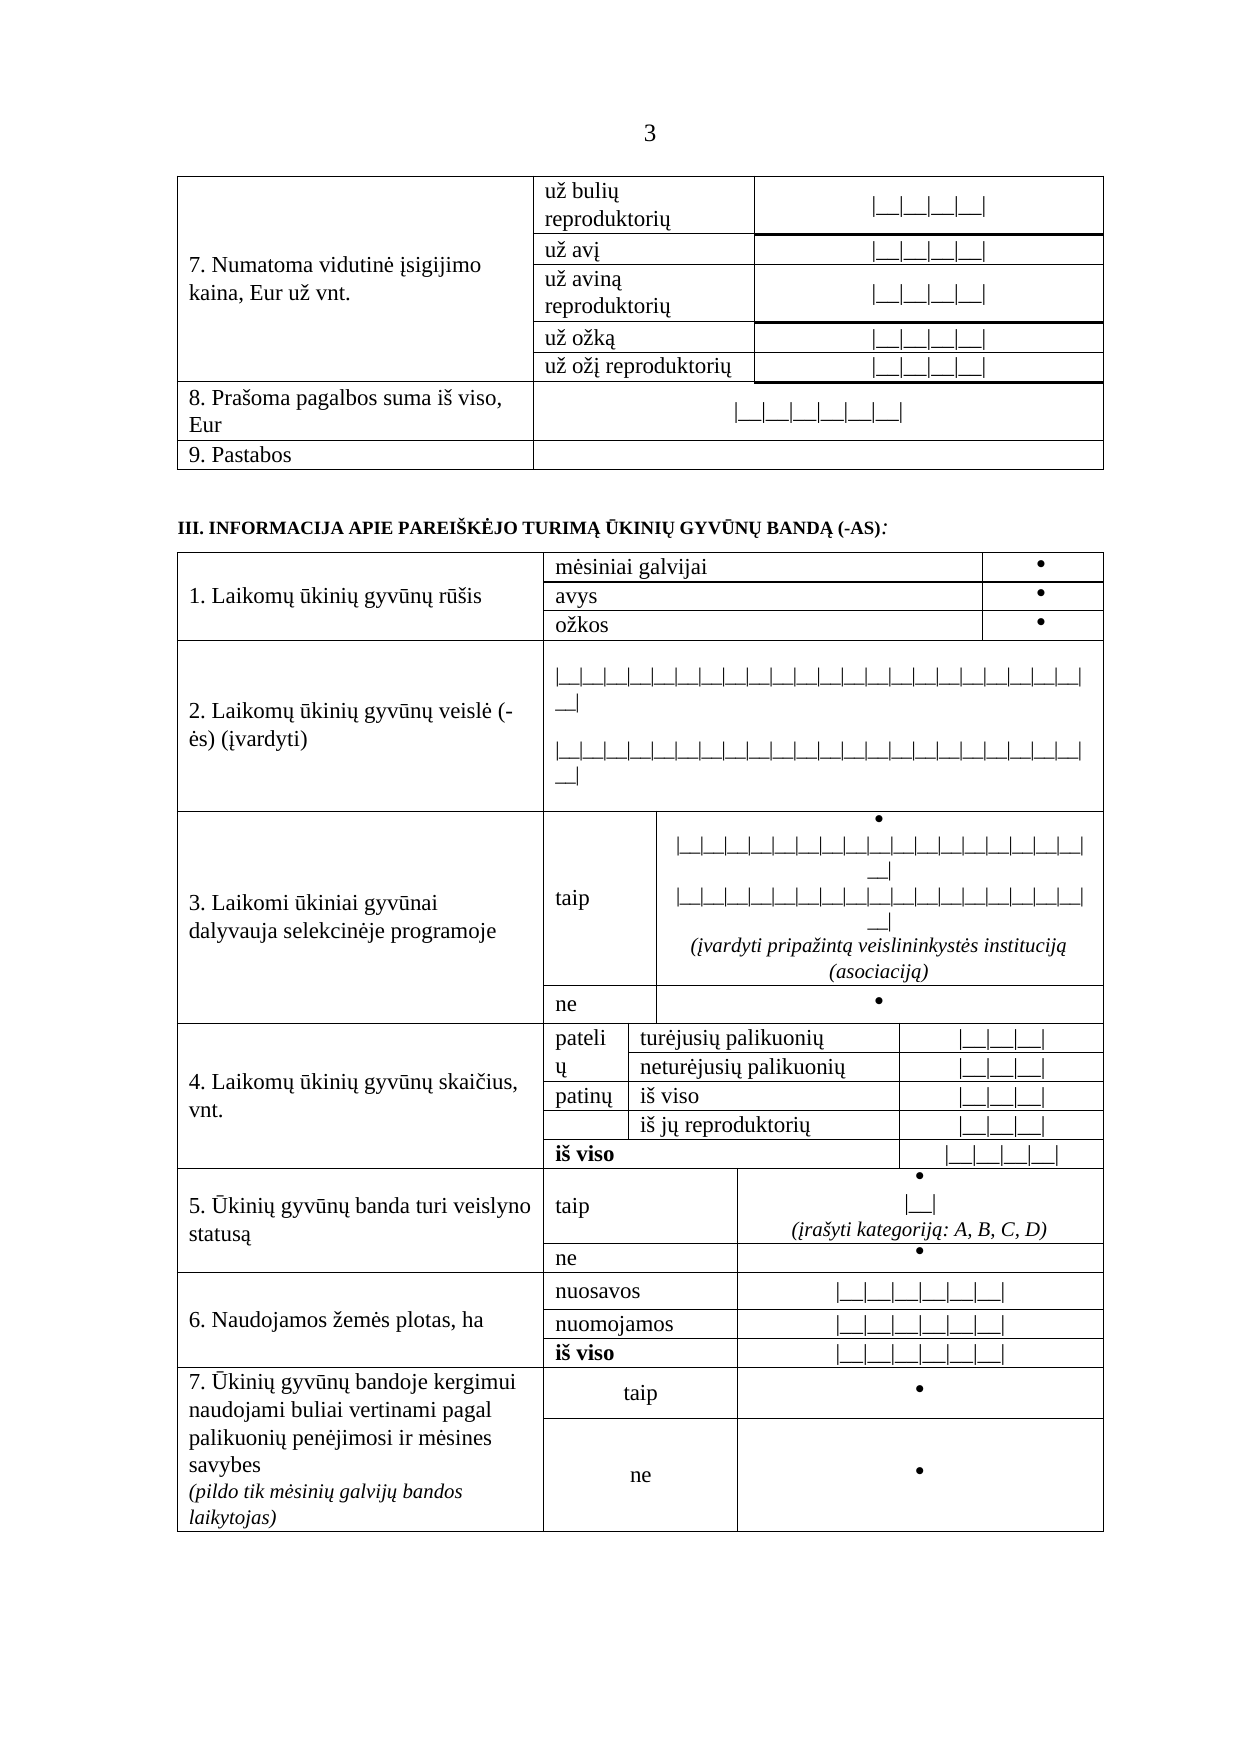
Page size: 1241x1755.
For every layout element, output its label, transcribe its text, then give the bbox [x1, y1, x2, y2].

table_cell iš jų reproduktorių [629, 1111, 899, 1139]
table_cell už bulių reproduktorių [534, 177, 754, 233]
table_cell |__|__|__| [900, 1053, 1103, 1081]
table_cell taip [544, 1169, 737, 1243]
table_header 1. Laikomų ūkinių gyvūnų rūšis [178, 553, 543, 639]
table_cell 5. Ūkinių gyvūnų banda turi veislyno statusą [178, 1169, 543, 1272]
table_cell patinų [544, 1082, 628, 1110]
table_cell 4. Laikomų ūkinių gyvūnų skaičius, vnt. [178, 1024, 543, 1168]
table_cell avys [544, 583, 982, 610]
table_cell  |__|__|__|__|__|__|__|__|__|__|__|__|__|__|__|__|__|__| |__|__|__|__|__|__|__|__|__|__|__|__|__|__|__|__|__|__| (įvardyti pripažintą veislininkystės instituciją (asociaciją) [657, 812, 1103, 984]
table_cell  |__| (įrašyti kategoriją: A, B, C, D) [738, 1169, 1103, 1243]
table_cell  [983, 611, 1103, 639]
table_cell už ožį reproduktorių [534, 353, 754, 381]
table_cell 7. Numatoma vidutinė įsigijimo kaina, Eur už vnt. [178, 177, 533, 381]
table_cell |__|__|__|__|__|__| [738, 1310, 1103, 1338]
table_cell 7. Ūkinių gyvūnų bandoje kergimui naudojami buliai vertinami pagal palikuonių penėjimosi ir mėsines savybes (pildo tik mėsinių galvijų bandos laikytojas) [178, 1368, 543, 1531]
table_cell  [657, 986, 1103, 1023]
table_cell |__|__|__| [900, 1082, 1103, 1110]
table_cell  [738, 1244, 1103, 1272]
table_header  [983, 553, 1103, 581]
table_cell neturėjusių palikuonių [629, 1053, 899, 1081]
table_cell ožkos [544, 611, 982, 639]
table_cell |__|__|__|__|__|__| [738, 1273, 1103, 1309]
table_cell |__|__|__|__|__|__|__|__|__|__|__|__|__|__|__|__|__|__|__|__|__|__|__| |__|__|__|__|__|__|__|__|__|__|__|__|__|__|__|__|__|__|__|__|__|__|__| [544, 641, 1103, 811]
table_cell 2. Laikomų ūkinių gyvūnų veislė (-ės) (įvardyti) [178, 641, 543, 811]
table_cell |__|__|__|__|__|__| [534, 382, 1103, 439]
table_cell |__|__|__| [900, 1111, 1103, 1139]
table_cell ne [544, 1244, 737, 1272]
table_cell  [738, 1419, 1103, 1531]
table_cell taip [544, 1368, 737, 1417]
table_cell |__|__|__| [900, 1024, 1103, 1052]
table_cell  [738, 1368, 1103, 1417]
table_cell [544, 1111, 628, 1139]
table_cell 3. Laikomi ūkiniai gyvūnai dalyvauja selekcinėje programoje [178, 812, 543, 1023]
table_cell 6. Naudojamos žemės plotas, ha [178, 1273, 543, 1367]
table_cell |__|__|__|__| [755, 265, 1103, 321]
table_cell  [983, 583, 1103, 610]
table_cell už aviną reproduktorių [534, 265, 754, 321]
table_cell 9. Pastabos [178, 441, 533, 469]
table_cell iš viso [629, 1082, 899, 1110]
table_cell už avį [534, 234, 754, 264]
table_cell iš viso [544, 1140, 899, 1168]
table_cell ne [544, 1419, 737, 1531]
table_cell taip [544, 812, 656, 984]
text III. INFORMACIJA APIE PAREIŠKĖJO TURIMĄ ŪKINIŲ GYVŪNŲ BANDĄ (-AS): [177, 513, 1236, 539]
table_cell |__|__|__|__| [755, 236, 1103, 264]
table_cell |__|__|__|__| [755, 177, 1103, 233]
table_cell iš viso [544, 1339, 737, 1367]
table_cell nuosavos [544, 1273, 737, 1309]
table_cell |__|__|__|__|__|__| [738, 1339, 1103, 1367]
table_header mėsiniai galvijai [544, 553, 982, 581]
table_cell |__|__|__|__| [900, 1140, 1103, 1168]
table_cell ne [544, 986, 656, 1023]
table_cell [534, 441, 1103, 469]
table_cell už ožką [534, 322, 754, 352]
table_cell 8. Prašoma pagalbos suma iš viso, Eur [178, 382, 533, 439]
table_cell patelių [544, 1024, 628, 1081]
table_cell nuomojamos [544, 1310, 737, 1338]
table_cell |__|__|__|__| [755, 324, 1103, 352]
table_cell turėjusių palikuonių [629, 1024, 899, 1052]
table_cell |__|__|__|__| [755, 353, 1103, 381]
